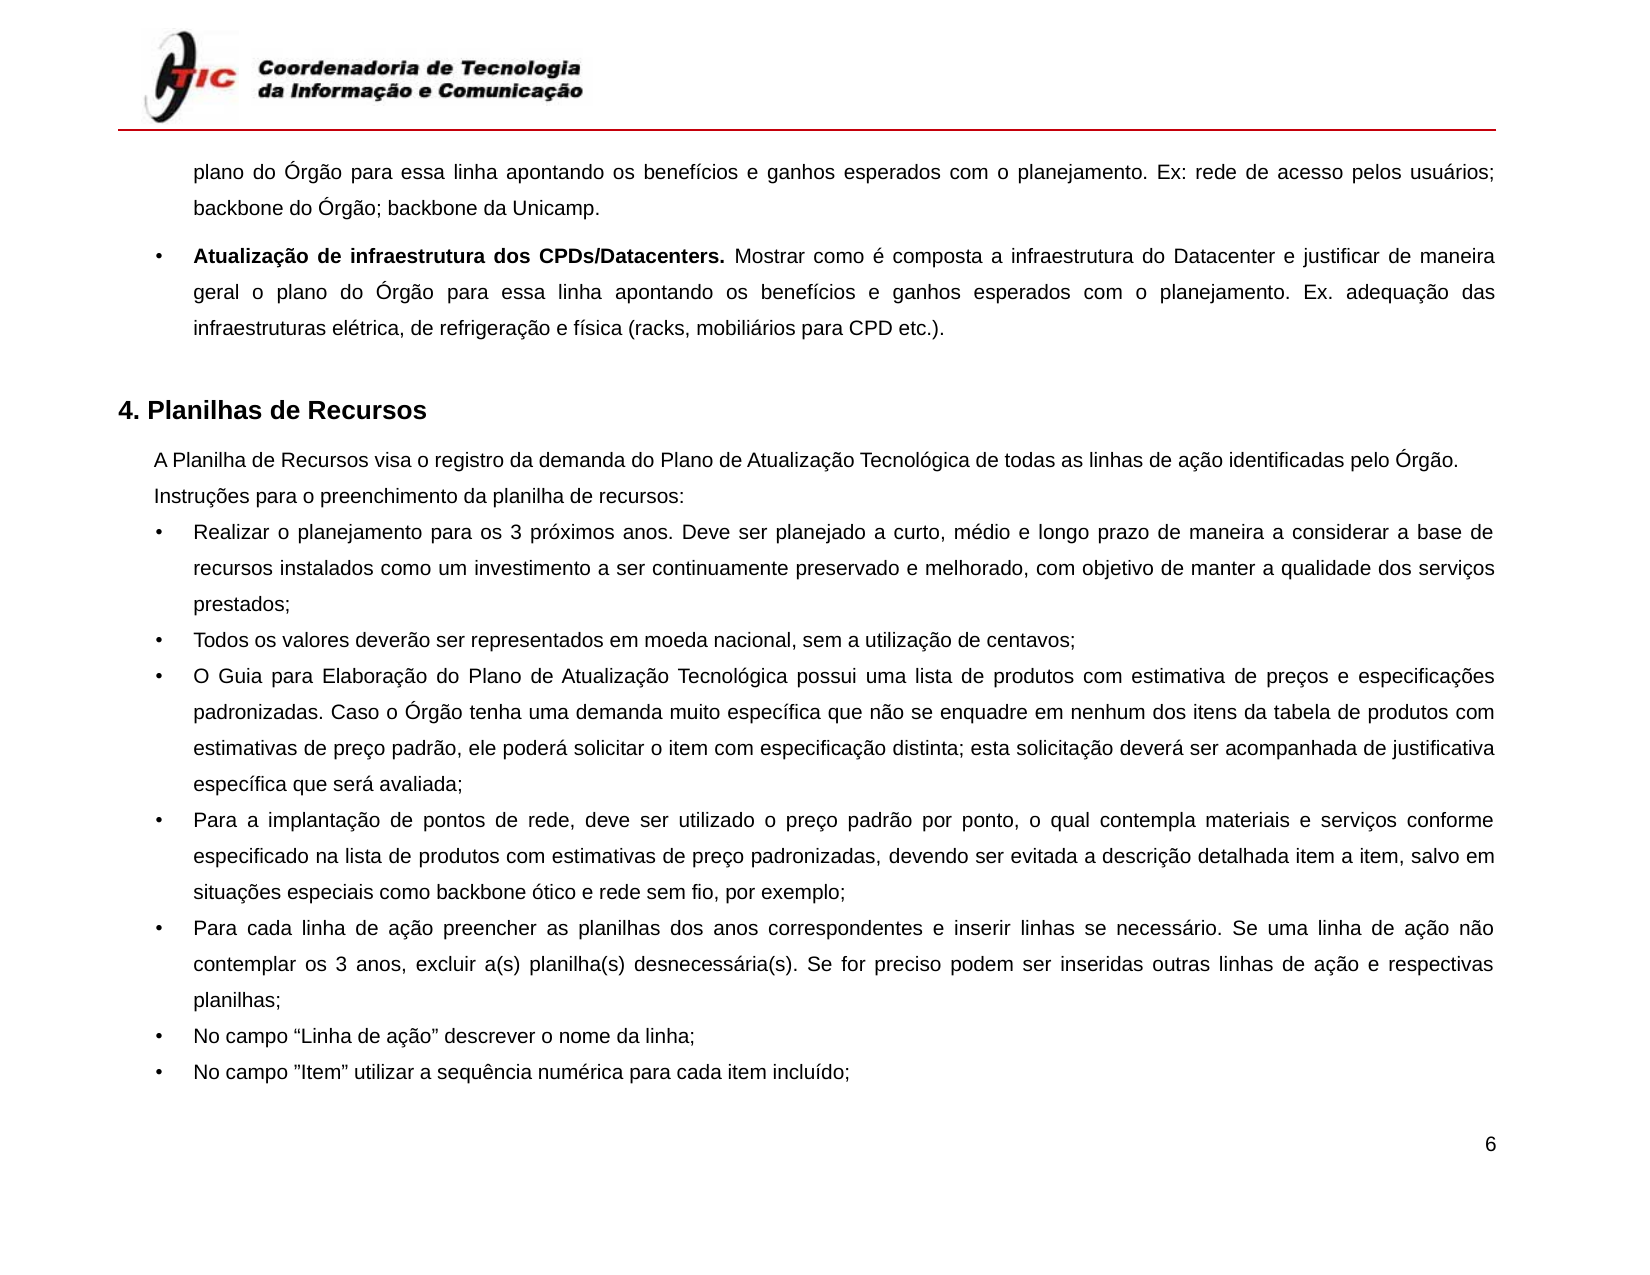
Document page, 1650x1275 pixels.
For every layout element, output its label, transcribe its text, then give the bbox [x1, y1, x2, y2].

picture [141, 28, 239, 125]
text A Planilha de Recursos visa o registro da demanda do Plano de Atualização Tecnológica de todas as linhas de ação identificadas pelo Órgão. [153, 448, 1496, 472]
list Realizar o planejamento para os 3 próximos anos. Deve ser planejado a curto, médio e longo prazo de maneira a considerar a base de recursos instalados como um investimento a ser continuamente preservado e melhorado, com objetivo de manter a qualidade dos serviços prestados; [155, 520, 1496, 616]
list Para cada linha de ação preencher as planilhas dos anos correspondentes e inserir linhas se necessário. Se uma linha de ação não contemplar os 3 anos, excluir a(s) planilha(s) desnecessária(s). Se for preciso podem ser inseridas outras linhas de ação e respectivas planilhas; [155, 916, 1496, 1012]
list Todos os valores deverão ser representados em moeda nacional, sem a utilização de centavos; [155, 628, 1496, 652]
text Instruções para o preenchimento da planilha de recursos: [153, 484, 1496, 508]
list Para a implantação de pontos de rede, deve ser utilizado o preço padrão por ponto, o qual contempla materiais e serviços conforme especificado na lista de produtos com estimativas de preço padronizadas, devendo ser evitada a descrição detalhada item a item, salvo em situações especiais como backbone ótico e rede sem fio, por exemplo; [155, 808, 1496, 904]
list No campo ”Item” utilizar a sequência numérica para cada item incluído; [155, 1060, 1496, 1084]
list Atualização de infraestrutura dos CPDs/Datacenters. Mostrar como é composta a infraestrutura do Datacenter e justificar de maneira geral o plano do Órgão para essa linha apontando os benefícios e ganhos esperados com o planejamento. Ex. adequação das infraestruturas elétrica, de refrigeração e física (racks, mobiliários para CPD etc.). [155, 244, 1496, 340]
picture [251, 48, 593, 106]
list plano do Órgão para essa linha apontando os benefícios e ganhos esperados com o planejamento. Ex: rede de acesso pelos usuários; backbone do Órgão; backbone da Unicamp. [155, 160, 1496, 220]
list O Guia para Elaboração do Plano de Atualização Tecnológica possui uma lista de produtos com estimativa de preços e especificações padronizadas. Caso o Órgão tenha uma demanda muito específica que não se enquadre em nenhum dos itens da tabela de produtos com estimativas de preço padrão, ele poderá solicitar o item com especificação distinta; esta solicitação deverá ser acompanhada de justificativa específica que será avaliada; [155, 664, 1496, 796]
list No campo “Linha de ação” descrever o nome da linha; [155, 1024, 1496, 1048]
subtitle 4. Planilhas de Recursos [73, 394, 1532, 425]
